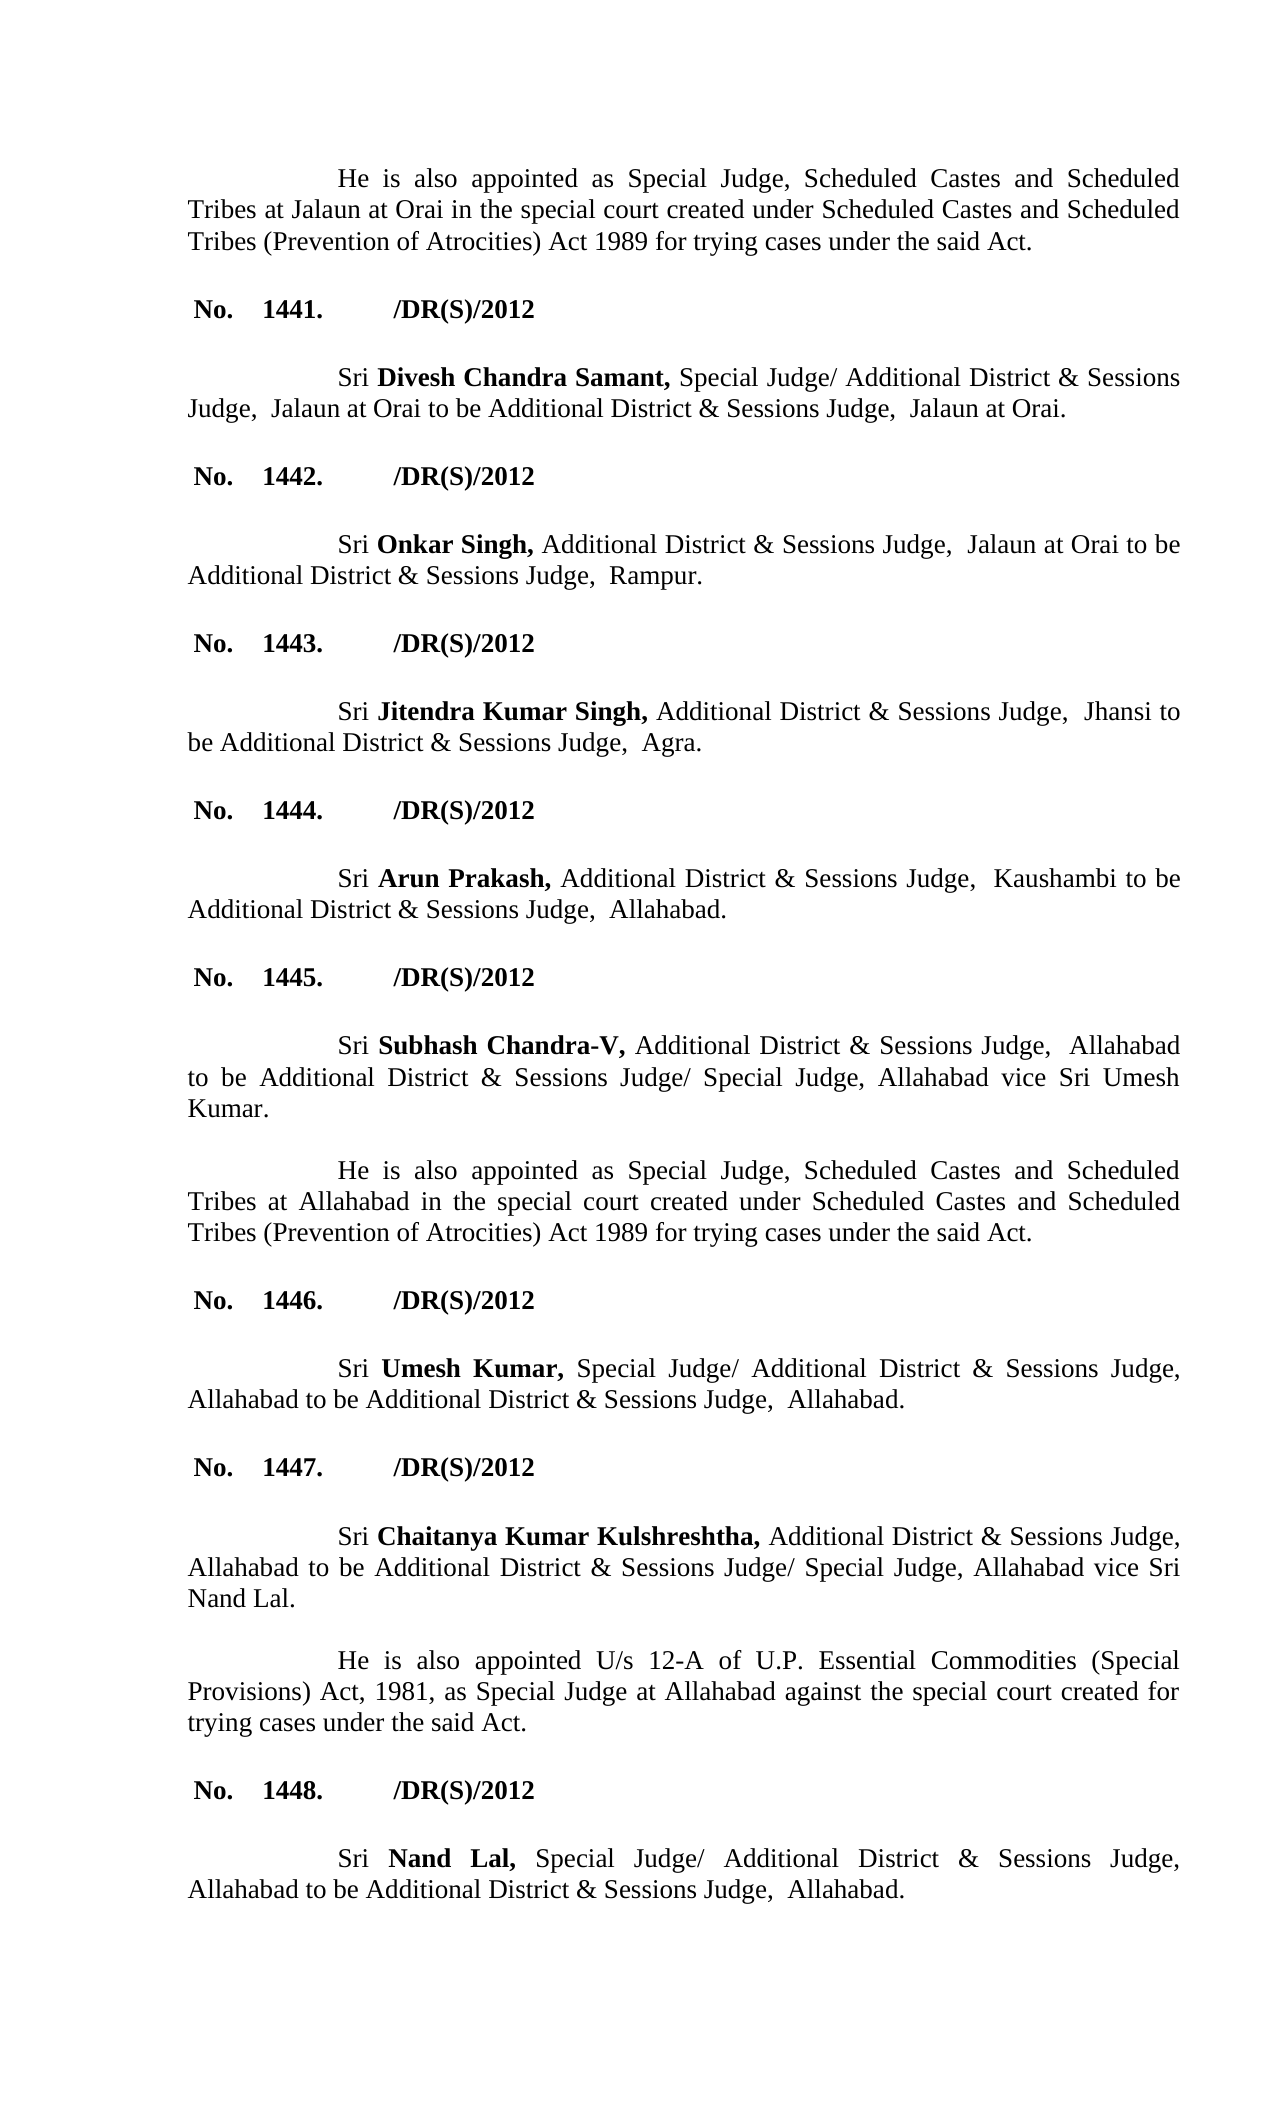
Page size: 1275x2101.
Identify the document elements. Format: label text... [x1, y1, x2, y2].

text He is also appointed U/s 12-A of U.P. Essential Commodities (Special Provisions) Act, 1981, as Special Judge at Allahabad against the special court created for trying cases under the said Act. [187, 1644, 1181, 1738]
table_header No. [188, 1279, 256, 1321]
table_header No. [188, 956, 256, 998]
table_header [256, 287, 387, 329]
text Sri Arun Prakash, Additional District & Sessions Judge, Kaushambi to be Additional District & Sessions Judge, Allahabad. [187, 862, 1181, 924]
text Sri Umesh Kumar, Special Judge/ Additional District & Sessions Judge, Allahabad to be Additional District & Sessions Judge, Allahabad. [187, 1352, 1181, 1415]
text Sri Divesh Chandra Samant, Special Judge/ Additional District & Sessions Judge, Jalaun at Orai to be Additional District & Sessions Judge, Jalaun at Orai. [187, 361, 1181, 423]
table_header /DR(S)/2012 [388, 621, 673, 664]
table_header No. [188, 621, 256, 664]
table_header /DR(S)/2012 [388, 1446, 673, 1488]
table_header No. [188, 287, 256, 329]
table_header /DR(S)/2012 [388, 956, 673, 998]
table_header [256, 1769, 387, 1811]
table_header /DR(S)/2012 [388, 789, 673, 831]
table_header No. [188, 1446, 256, 1488]
table_header No. [188, 1769, 256, 1811]
table_header [256, 789, 387, 831]
table_header [256, 454, 387, 497]
table_header /DR(S)/2012 [388, 1279, 673, 1321]
text He is also appointed as Special Judge, Scheduled Castes and Scheduled Tribes at Jalaun at Orai in the special court created under Scheduled Castes and Scheduled Tribes (Prevention of Atrocities) Act 1989 for trying cases under the said Act. [187, 162, 1181, 256]
table_header [256, 1279, 387, 1321]
text Sri Nand Lal, Special Judge/ Additional District & Sessions Judge, Allahabad to be Additional District & Sessions Judge, Allahabad. [187, 1842, 1181, 1905]
text He is also appointed as Special Judge, Scheduled Castes and Scheduled Tribes at Allahabad in the special court created under Scheduled Castes and Scheduled Tribes (Prevention of Atrocities) Act 1989 for trying cases under the said Act. [187, 1154, 1181, 1247]
table_header [256, 621, 387, 664]
text Sri Jitendra Kumar Singh, Additional District & Sessions Judge, Jhansi to be Additional District & Sessions Judge, Agra. [187, 695, 1181, 757]
table_header [256, 956, 387, 998]
table_header [256, 1446, 387, 1488]
table_header No. [188, 789, 256, 831]
table_header /DR(S)/2012 [388, 287, 673, 329]
table_header /DR(S)/2012 [388, 1769, 673, 1811]
table_header /DR(S)/2012 [388, 454, 673, 497]
text Sri Chaitanya Kumar Kulshreshtha, Additional District & Sessions Judge, Allahabad to be Additional District & Sessions Judge/ Special Judge, Allahabad vice Sri Nand Lal. [187, 1519, 1181, 1613]
text Sri Subhash Chandra-V, Additional District & Sessions Judge, Allahabad to be Additional District & Sessions Judge/ Special Judge, Allahabad vice Sri Umesh Kumar. [187, 1029, 1181, 1123]
text Sri Onkar Singh, Additional District & Sessions Judge, Jalaun at Orai to be Additional District & Sessions Judge, Rampur. [187, 528, 1181, 590]
table_header No. [188, 454, 256, 497]
